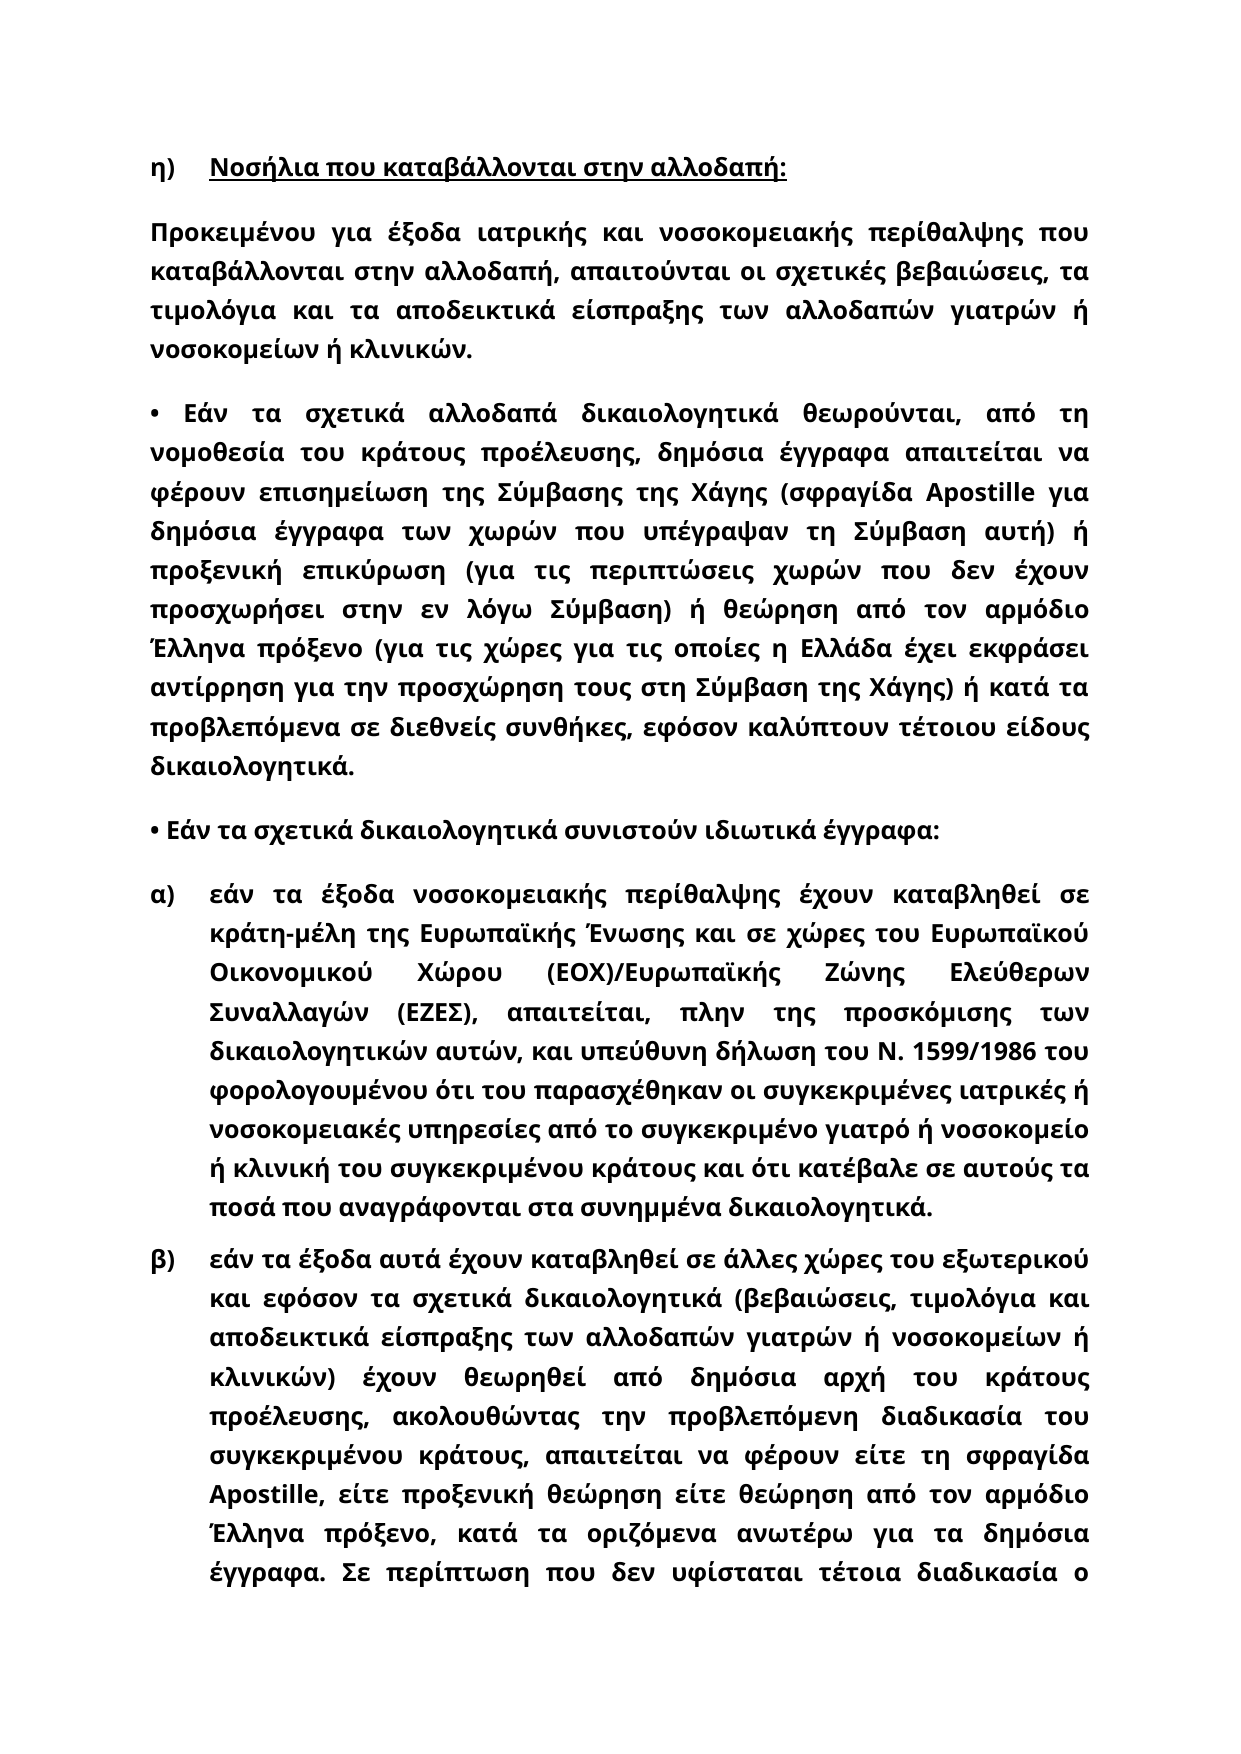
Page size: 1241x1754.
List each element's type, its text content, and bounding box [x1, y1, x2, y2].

list α) εάν τα έξοδα νοσοκομειακής περίθαλψης έχουν καταβληθεί σε κράτη-μέλη της Ευρωπαϊκής Ένωσης και σε χώρες του Ευρωπαϊκού Οικονομικού Χώρου (ΕΟΧ)/Ευρωπαϊκής Ζώνης Ελεύθερων Συναλλαγών (ΕΖΕΣ), απαιτείται, πλην της προσκόμισης των δικαιολογητικών αυτών, και υπεύθυνη δήλωση του Ν. 1599/1986 του φορολογουμένου ότι του παρασχέθηκαν οι συγκεκριμένες ιατρικές ή νοσοκομειακές υπηρεσίες από το συγκεκριμένο γιατρό ή νοσοκομείο ή κλινική του συγκεκριμένου κράτους και ότι κατέβαλε σε αυτούς τα ποσά που αναγράφονται στα συνημμένα δικαιολογητικά. [150, 877, 1090, 1224]
text Προκειμένου για έξοδα ιατρικής και νοσοκομειακής περίθαλψης που καταβάλλονται στην αλλοδαπή, απαιτούνται οι σχετικές βεβαιώσεις, τα τιμολόγια και τα αποδεικτικά είσπραξης των αλλοδαπών γιατρών ή νοσοκομείων ή κλινικών. [150, 214, 1090, 366]
text • Εάν τα σχετικά αλλοδαπά δικαιολογητικά θεωρούνται, από τη νομοθεσία του κράτους προέλευσης, δημόσια έγγραφα απαιτείται να φέρουν επισημείωση της Σύμβασης της Χάγης (σφραγίδα Apostille για δημόσια έγγραφα των χωρών που υπέγραψαν τη Σύμβαση αυτή) ή προξενική επικύρωση (για τις περιπτώσεις χωρών που δεν έχουν προσχωρήσει στην εν λόγω Σύμβαση) ή θεώρηση από τον αρμόδιο Έλληνα πρόξενο (για τις χώρες για τις οποίες η Ελλάδα έχει εκφράσει αντίρρηση για την προσχώρηση τους στη Σύμβαση της Χάγης) ή κατά τα προβλεπόμενα σε διεθνείς συνθήκες, εφόσον καλύπτουν τέτοιου είδους δικαιολογητικά. [150, 396, 1090, 782]
list η) Νοσήλια που καταβάλλονται στην αλλοδαπή: [150, 150, 1090, 184]
list β) εάν τα έξοδα αυτά έχουν καταβληθεί σε άλλες χώρες του εξωτερικού και εφόσον τα σχετικά δικαιολογητικά (βεβαιώσεις, τιμολόγια και αποδεικτικά είσπραξης των αλλοδαπών γιατρών ή νοσοκομείων ή κλινικών) έχουν θεωρηθεί από δημόσια αρχή του κράτους προέλευσης, ακολουθώντας την προβλεπόμενη διαδικασία του συγκεκριμένου κράτους, απαιτείται να φέρουν είτε τη σφραγίδα Apostille, είτε προξενική θεώρηση είτε θεώρηση από τον αρμόδιο Έλληνα πρόξενο, κατά τα οριζόμενα ανωτέρω για τα δημόσια έγγραφα. Σε περίπτωση που δεν υφίσταται τέτοια διαδικασία ο [150, 1242, 1090, 1589]
text • Εάν τα σχετικά δικαιολογητικά συνιστούν ιδιωτικά έγγραφα: [150, 812, 1090, 847]
